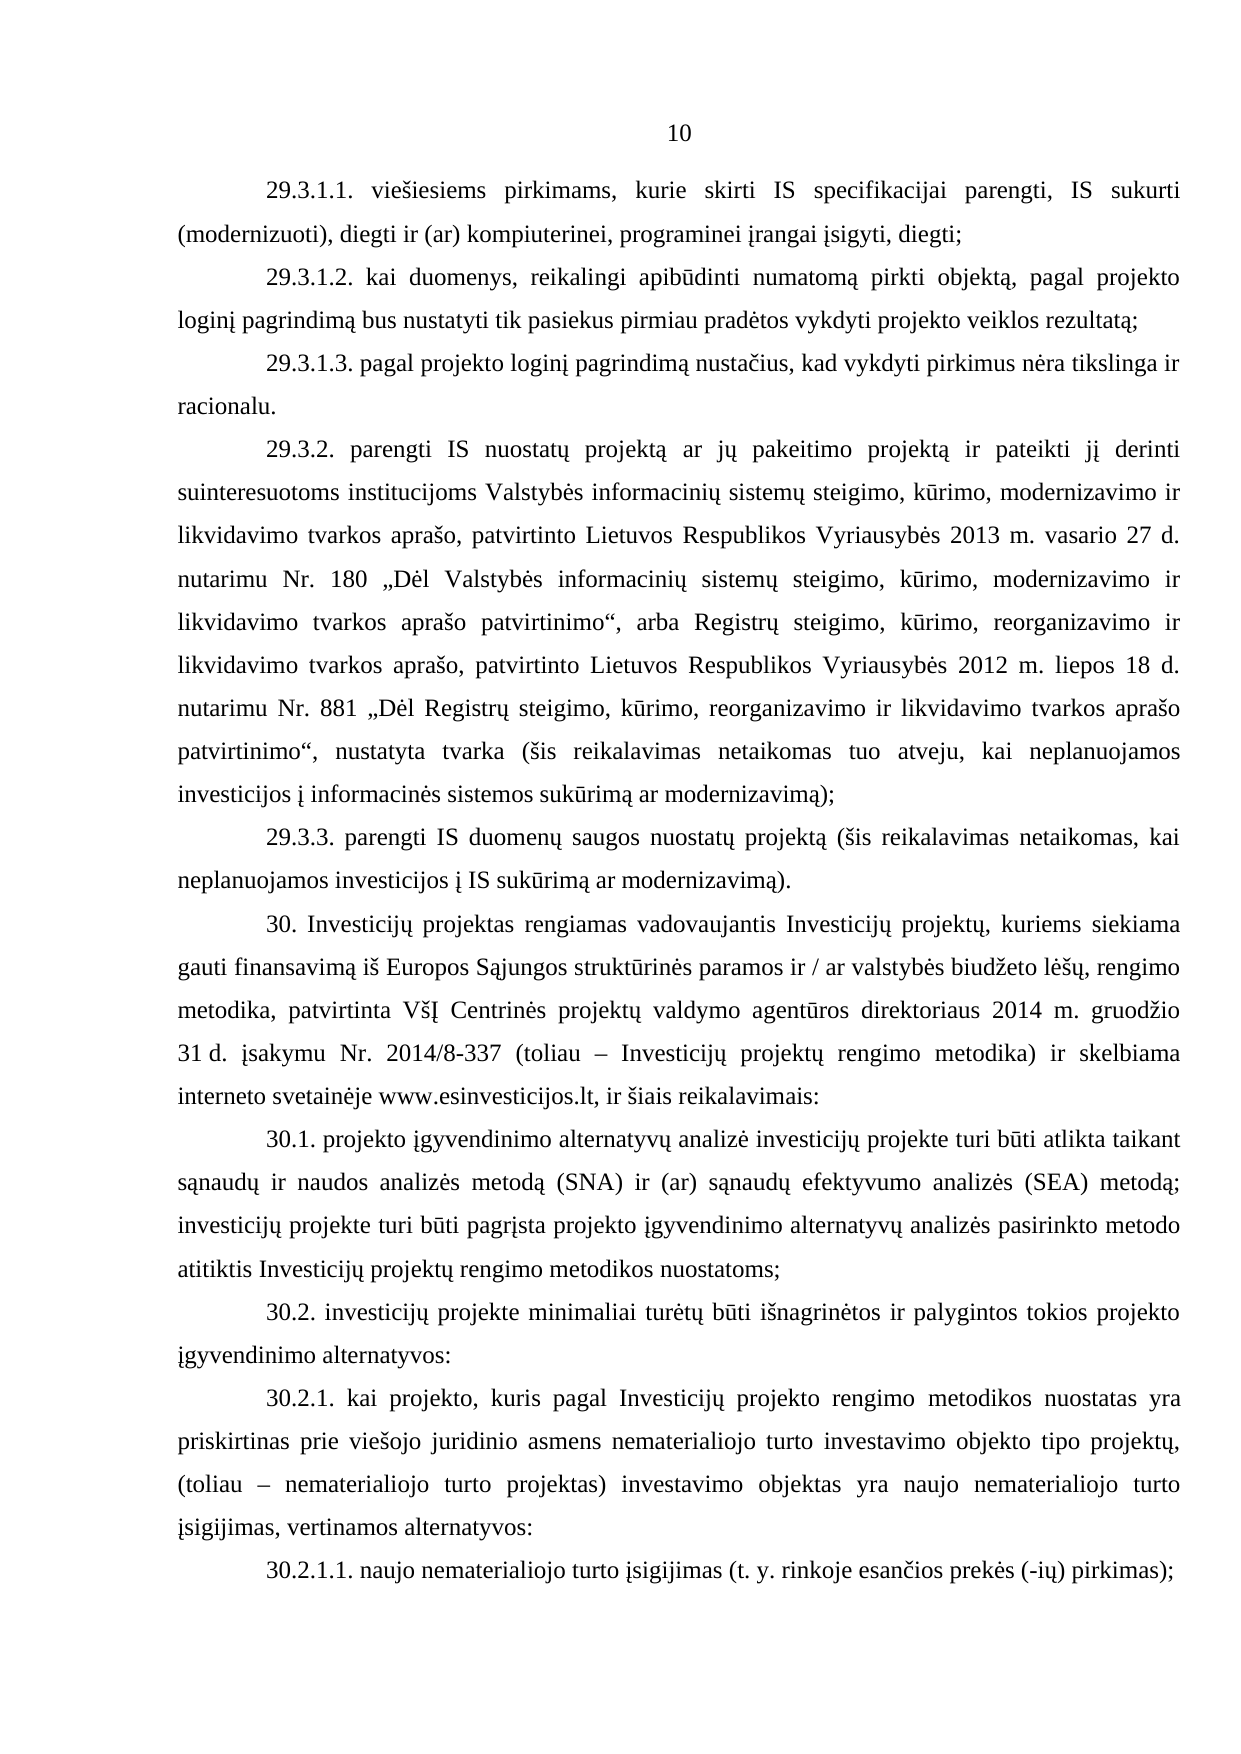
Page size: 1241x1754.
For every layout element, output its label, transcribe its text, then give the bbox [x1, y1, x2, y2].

text 29.3.1.1. viešiesiems pirkimams, kurie skirti IS specifikacijai parengti, IS sukurti (modernizuoti), diegti ir (ar) kompiuterinei, programinei įrangai įsigyti, diegti; [177, 176, 1181, 247]
text 30. Investicijų projektas rengiamas vadovaujantis Investicijų projektų, kuriems siekiama gauti finansavimą iš Europos Sąjungos struktūrinės paramos ir / ar valstybės biudžeto lėšų, rengimo metodika, patvirtinta VšĮ Centrinės projektų valdymo agentūros direktoriaus 2014 m. gruodžio 31 d. įsakymu Nr. 2014/8-337 (toliau – Investicijų projektų rengimo metodika) ir skelbiama interneto svetainėje www.esinvesticijos.lt, ir šiais reikalavimais: [177, 909, 1181, 1110]
text 30.2. investicijų projekte minimaliai turėtų būti išnagrinėtos ir palygintos tokios projekto įgyvendinimo alternatyvos: [177, 1297, 1181, 1369]
text 29.3.2. parengti IS nuostatų projektą ar jų pakeitimo projektą ir pateikti jį derinti suinteresuotoms institucijoms Valstybės informacinių sistemų steigimo, kūrimo, modernizavimo ir likvidavimo tvarkos aprašo, patvirtinto Lietuvos Respublikos Vyriausybės 2013 m. vasario 27 d. nutarimu Nr. 180 „Dėl Valstybės informacinių sistemų steigimo, kūrimo, modernizavimo ir likvidavimo tvarkos aprašo patvirtinimo“, arba Registrų steigimo, kūrimo, reorganizavimo ir likvidavimo tvarkos aprašo, patvirtinto Lietuvos Respublikos Vyriausybės 2012 m. liepos 18 d. nutarimu Nr. 881 „Dėl Registrų steigimo, kūrimo, reorganizavimo ir likvidavimo tvarkos aprašo patvirtinimo“, nustatyta tvarka (šis reikalavimas netaikomas tuo atveju, kai neplanuojamos investicijos į informacinės sistemos sukūrimą ar modernizavimą); [177, 434, 1181, 808]
text 29.3.1.2. kai duomenys, reikalingi apibūdinti numatomą pirkti objektą, pagal projekto loginį pagrindimą bus nustatyti tik pasiekus pirmiau pradėtos vykdyti projekto veiklos rezultatą; [177, 262, 1181, 334]
text 30.2.1.1. naujo nematerialiojo turto įsigijimas (t. y. rinkoje esančios prekės (-ių) pirkimas); [177, 1556, 1181, 1584]
text 29.3.3. parengti IS duomenų saugos nuostatų projektą (šis reikalavimas netaikomas, kai neplanuojamos investicijos į IS sukūrimą ar modernizavimą). [177, 822, 1181, 894]
text 30.2.1. kai projekto, kuris pagal Investicijų projekto rengimo metodikos nuostatas yra priskirtinas prie viešojo juridinio asmens nematerialiojo turto investavimo objekto tipo projektų, (toliau – nematerialiojo turto projektas) investavimo objektas yra naujo nematerialiojo turto įsigijimas, vertinamos alternatyvos: [177, 1383, 1181, 1541]
text 29.3.1.3. pagal projekto loginį pagrindimą nustačius, kad vykdyti pirkimus nėra tikslinga ir racionalu. [177, 348, 1181, 420]
text 30.1. projekto įgyvendinimo alternatyvų analizė investicijų projekte turi būti atlikta taikant sąnaudų ir naudos analizės metodą (SNA) ir (ar) sąnaudų efektyvumo analizės (SEA) metodą; investicijų projekte turi būti pagrįsta projekto įgyvendinimo alternatyvų analizės pasirinkto metodo atitiktis Investicijų projektų rengimo metodikos nuostatoms; [177, 1124, 1181, 1282]
